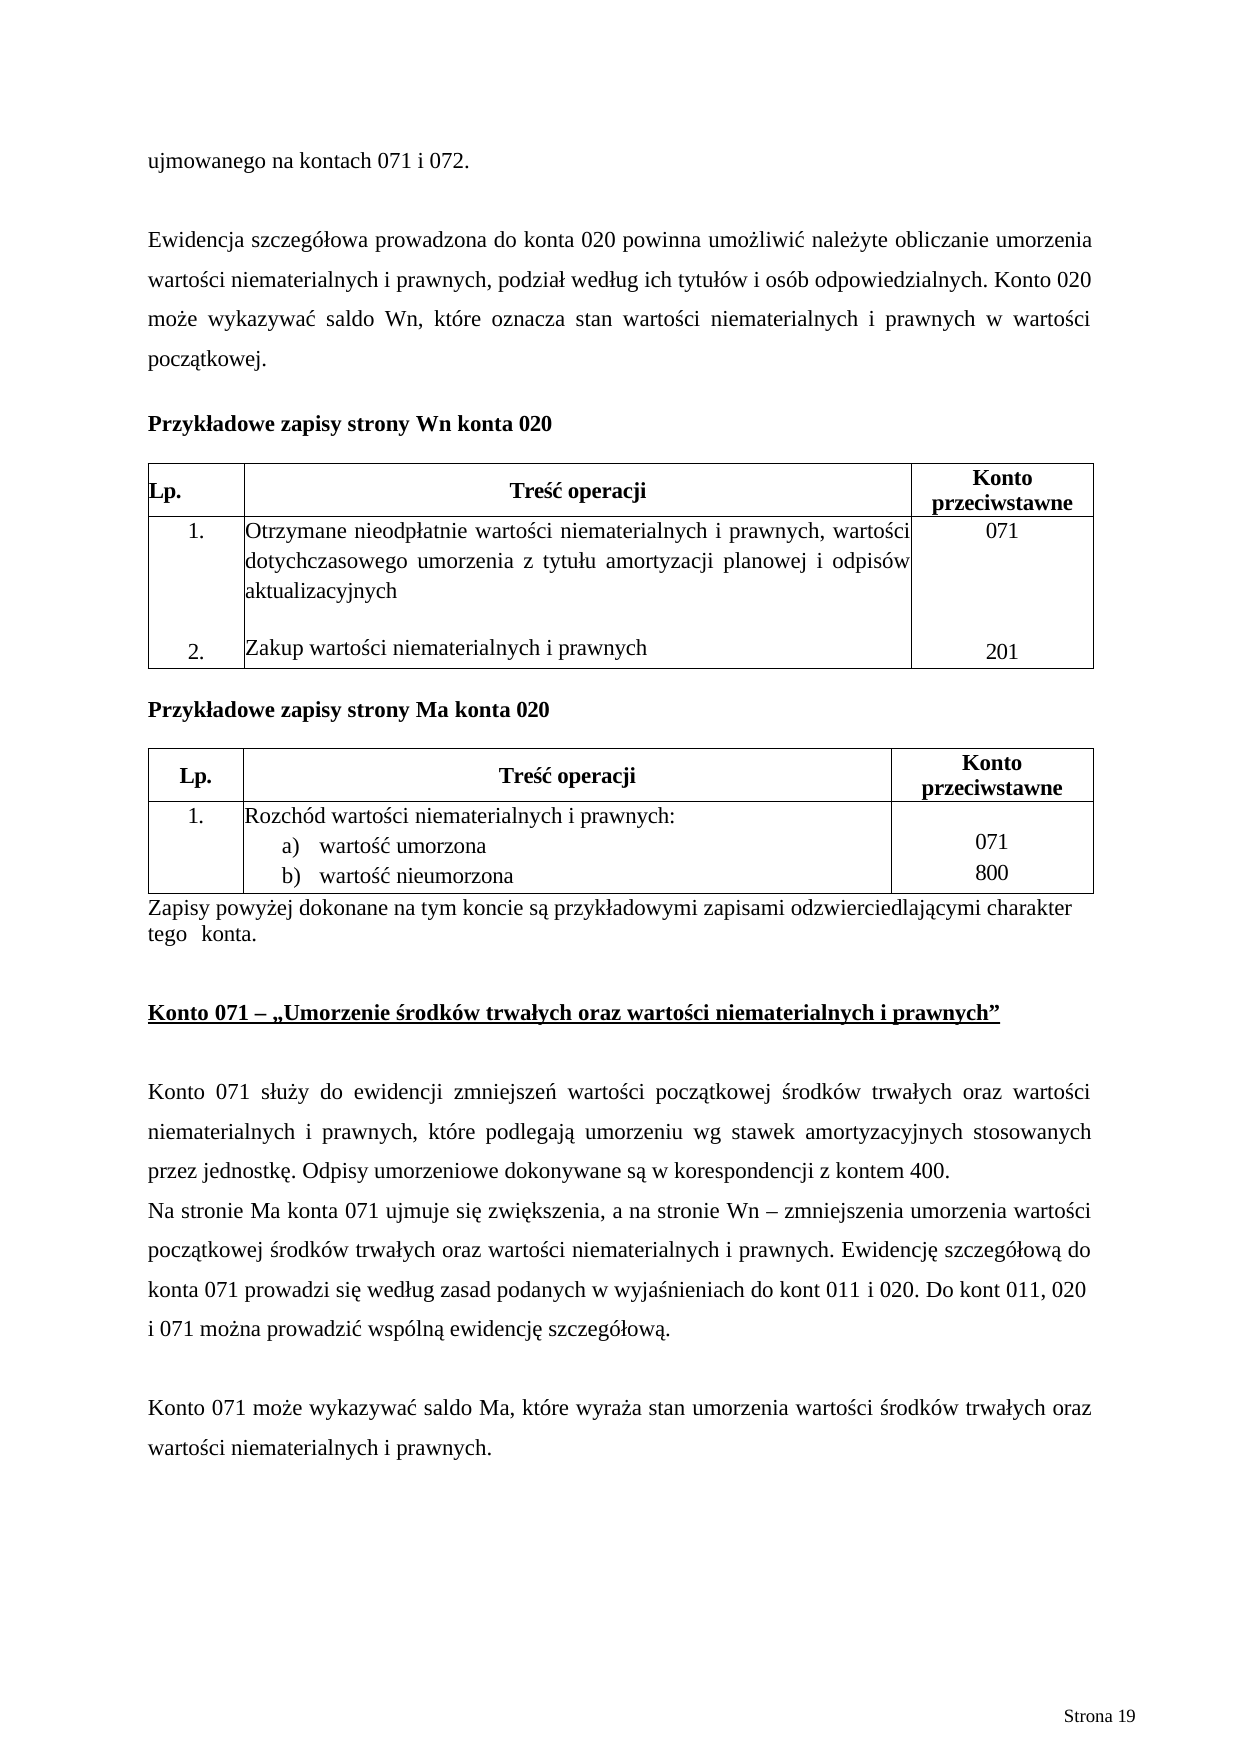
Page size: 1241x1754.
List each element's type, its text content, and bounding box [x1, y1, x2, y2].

subtitle Przykładowe zapisy strony Wn konta 020 [148, 410, 1093, 437]
text Zapisy powyżej dokonane na tym koncie są przykładowymi zapisami odzwierciedlającymi charakter tego konta. [148, 894, 1093, 946]
text Przykładowe zapisy strony Ma konta 020 [148, 696, 1093, 722]
table_header Lp. [149, 749, 243, 801]
text Konto 071 służy do ewidencji zmniejszeń wartości początkowej środków trwałych oraz wartości niematerialnych i prawnych, które podlegają umorzeniu wg stawek amortyzacyjnych stosowanych przez jednostkę. Odpisy umorzeniowe dokonywane są w korespondencji z kontem 400. [148, 1078, 1093, 1184]
text ujmowanego na kontach 071 i 072. [148, 148, 1093, 174]
subtitle Konto 071 – „Umorzenie środków trwałych oraz wartości niematerialnych i prawnych” [148, 999, 1093, 1026]
text Konto 071 może wykazywać saldo Ma, które wyraża stan umorzenia wartości środków trwałych oraz wartości niematerialnych i prawnych. [148, 1394, 1093, 1460]
table_header Treść operacji [244, 749, 891, 801]
table_cell 1. 2. [149, 517, 244, 668]
table_header Konto przeciwstawne [912, 464, 1093, 516]
table_header Lp. [149, 464, 244, 516]
table_cell 071 800 [892, 802, 1093, 893]
table_cell 1. [149, 802, 243, 893]
text Na stronie Ma konta 071 ujmuje się zwiększenia, a na stronie Wn – zmniejszenia umorzenia wartości początkowej środków trwałych oraz wartości niematerialnych i prawnych. Ewidencję szczegółową do konta 071 prowadzi się według zasad podanych w wyjaśnieniach do kont 011 i 020. Do kont 011, 020 i 071 można prowadzić wspólną ewidencję szczegółową. [148, 1197, 1093, 1342]
text Ewidencja szczegółowa prowadzona do konta 020 powinna umożliwić należyte obliczanie umorzenia wartości niematerialnych i prawnych, podział według ich tytułów i osób odpowiedzialnych. Konto 020 może wykazywać saldo Wn, które oznacza stan wartości niematerialnych i prawnych w wartości początkowej. [148, 227, 1093, 371]
table_cell Otrzymane nieodpłatnie wartości niematerialnych i prawnych, wartości dotychczasowego umorzenia z tytułu amortyzacji planowej i odpisów aktualizacyjnych Zakup wartości niematerialnych i prawnych [245, 517, 911, 668]
table_cell Rozchód wartości niematerialnych i prawnych: wartość umorzona wartość nieumorzona [244, 802, 891, 893]
table_cell 071 201 [912, 517, 1093, 668]
table_header Treść operacji [245, 464, 911, 516]
table_header Konto przeciwstawne [892, 749, 1093, 801]
